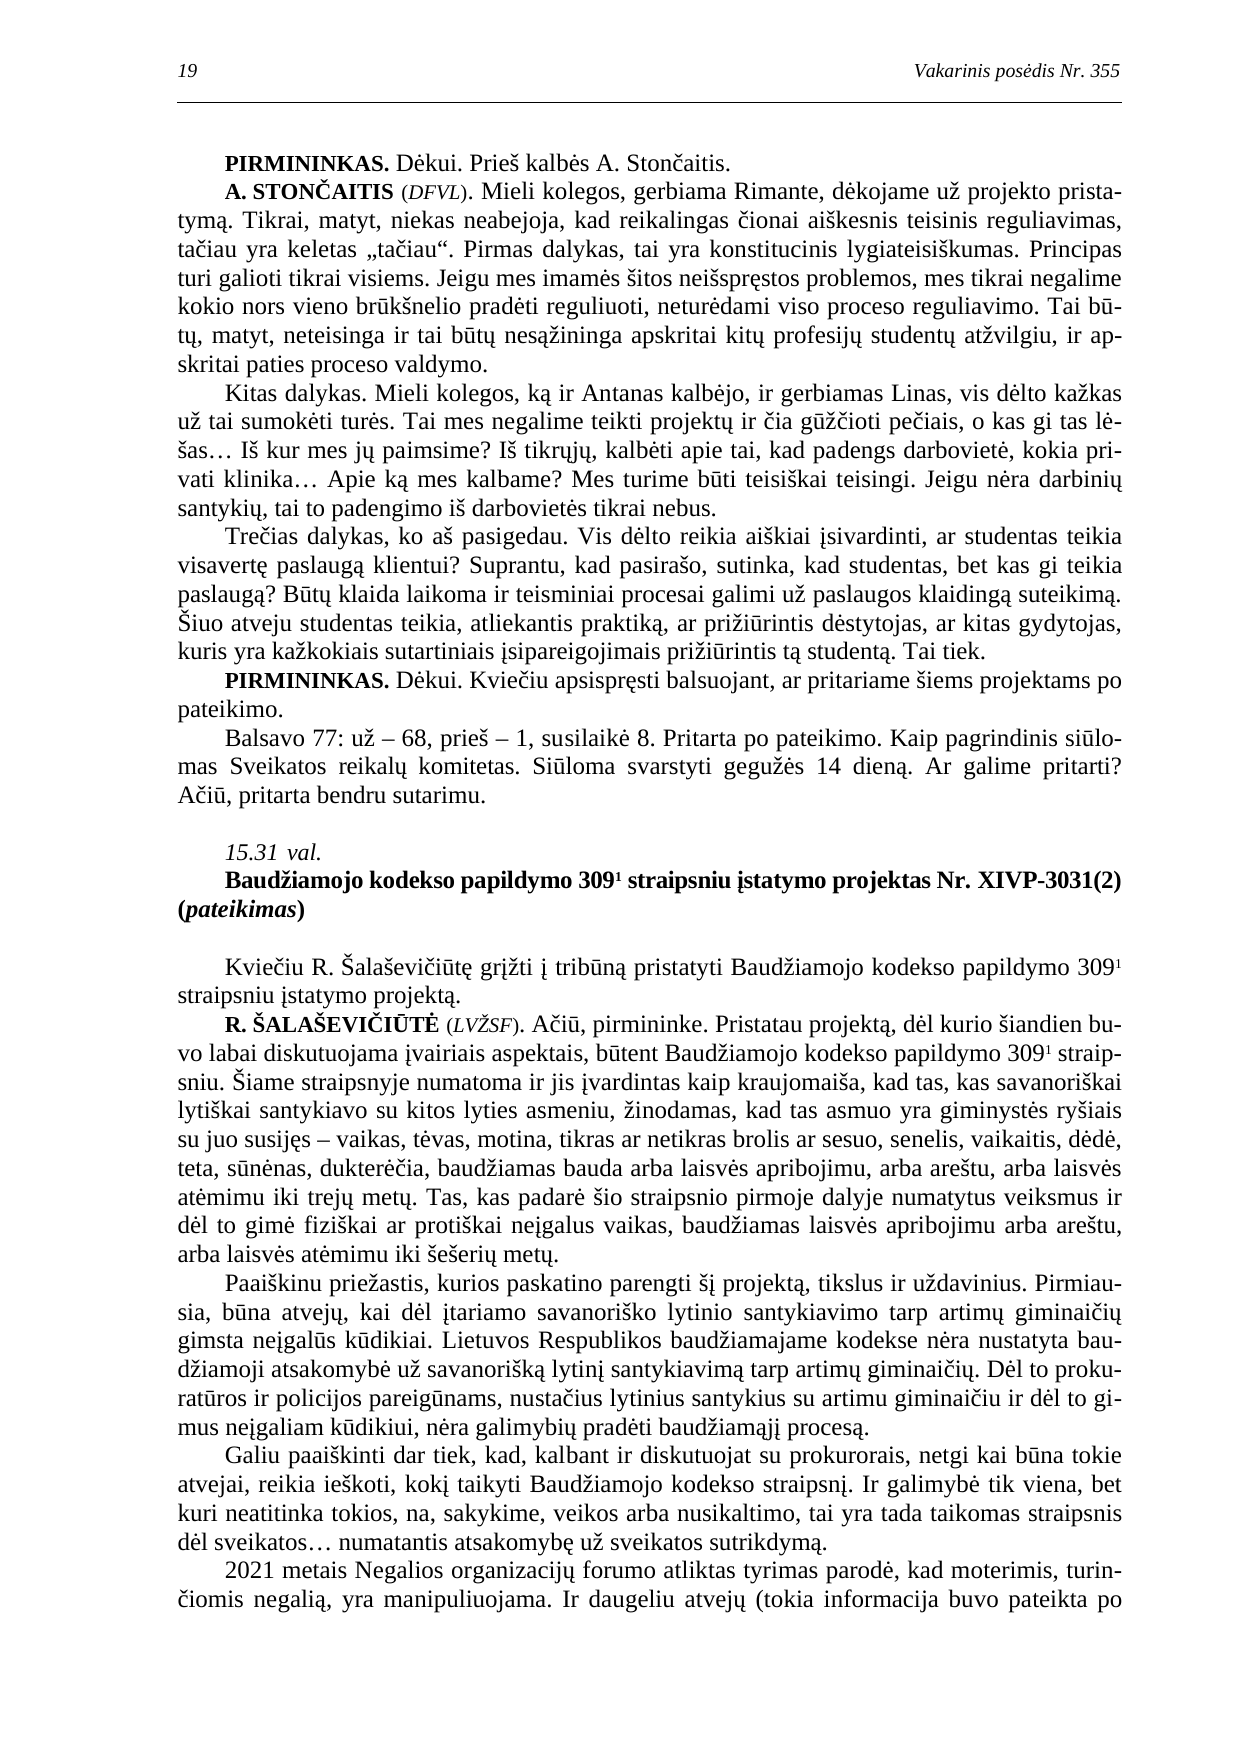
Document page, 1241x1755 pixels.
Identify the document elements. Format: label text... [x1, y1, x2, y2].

text PIRMININKAS. Dė­kui. Prieš kal­bės A. Ston­čai­tis. [177, 148, 1122, 176]
text Bal­sa­vo 77: už – 68, prieš – 1, su­si­lai­kė 8. Pri­tar­ta po pa­tei­ki­mo. Kaip pa­grin­di­nis siū­lo­mas Svei­ka­tos rei­ka­lų ko­mi­te­tas. Siū­lo­ma svars­ty­ti ge­gu­žės 14 die­ną. Ar ga­li­me pri­tar­ti? Ačiū, pri­tar­ta ben­dru su­ta­ri­mu. [177, 723, 1122, 809]
text 2021 me­tais Ne­ga­lios or­ga­ni­za­ci­jų fo­ru­mo at­lik­tas ty­ri­mas pa­ro­dė, kad mo­te­ri­mis, tu­rin­čio­mis ne­ga­lią, yra ma­ni­pu­liuo­ja­ma. Ir dau­ge­liu at­ve­jų (to­kia in­for­ma­ci­ja bu­vo pa­teik­ta po [177, 1555, 1122, 1613]
text Pa­aiš­ki­nu prie­žas­tis, ku­rios pa­ska­ti­no pa­reng­ti šį pro­jek­tą, tiks­lus ir už­da­vi­nius. Pir­miau­sia, bū­na at­ve­jų, kai dėl įta­ria­mo sa­va­no­riš­ko ly­ti­nio san­ty­kia­vi­mo tarp ar­ti­mų gi­mi­nai­čių gims­ta ne­įga­lūs kū­di­kiai. Lie­tu­vos Res­pub­li­kos bau­džia­ma­ja­me ko­dek­se nė­ra nu­sta­ty­ta bau­džia­mo­ji at­sa­ko­my­bė už sa­va­no­riš­ką ly­ti­nį san­ty­kia­vi­mą tarp ar­ti­mų gi­mi­nai­čių. Dėl to pro­ku­ra­tū­ros ir po­li­ci­jos pa­rei­gū­nams, nu­sta­čius ly­ti­nius san­ty­kius su ar­ti­mu gi­mi­nai­čiu ir dėl to gi­mus ne­įga­liam kū­di­kiui, nė­ra ga­li­my­bių pra­dė­ti bau­džia­mą­jį pro­ce­są. [177, 1268, 1122, 1440]
text Ki­tas da­ly­kas. Mie­li ko­le­gos, ką ir An­ta­nas kal­bė­jo, ir ger­bia­mas Li­nas, vis dėl­to kaž­kas už tai su­mo­kė­ti tu­rės. Tai mes ne­ga­li­me teik­ti pro­jek­tų ir čia gūž­čio­ti pe­čiais, o kas gi tas lė­šas… Iš kur mes jų pa­im­si­me? Iš tik­rų­jų, kal­bė­ti apie tai, kad pa­dengs dar­bo­vie­tė, ko­kia pri­va­ti kli­ni­ka… Apie ką mes kal­ba­me? Mes tu­ri­me bū­ti tei­siš­kai tei­sin­gi. Jei­gu nė­ra dar­bi­nių san­ty­kių, tai to pa­den­gi­mo iš dar­bo­vie­tės tik­rai ne­bus. [177, 378, 1122, 521]
text Ga­liu pa­aiš­kin­ti dar tiek, kad, kal­bant ir dis­ku­tuo­jat su pro­ku­ro­rais, net­gi kai bū­na to­kie at­ve­jai, rei­kia ieš­ko­ti, ko­kį tai­ky­ti Bau­džia­mo­jo ko­dek­so straips­nį. Ir ga­li­my­bė tik vie­na, bet ku­ri ne­ati­tin­ka to­kios, na, sa­ky­ki­me, vei­kos ar­ba nu­si­kal­ti­mo, tai yra ta­da tai­ko­mas straips­nis dėl svei­ka­tos… nu­ma­tan­tis at­sa­ko­my­bę už svei­ka­tos su­trik­dy­mą. [177, 1440, 1122, 1555]
text PIRMININKAS. Dė­kui. Kvie­čiu ap­si­spręs­ti bal­suo­jant, ar pri­ta­ria­me šiems pro­jek­tams po pa­tei­ki­mo. [177, 665, 1122, 723]
text R. ŠALAŠEVIČIŪTĖ (LVŽSF). Ačiū, pir­mi­nin­ke. Pri­sta­tau pro­jek­tą, dėl ku­rio šian­dien bu­vo la­bai dis­ku­tuo­ja­ma įvai­riais as­pek­tais, bū­tent Bau­džia­mo­jo ko­dek­so pa­pil­dy­mo 3091 strai­p­s­niu. Šia­me straips­ny­je nu­ma­to­ma ir jis įvar­din­tas kaip krau­jo­mai­ša, kad tas, kas sa­va­no­riš­kai ly­tiš­kai san­ty­kia­vo su ki­tos ly­ties as­me­niu, ži­no­da­mas, kad tas as­muo yra gi­mi­nys­tės ry­šiais su juo su­si­jęs – vai­kas, tė­vas, mo­ti­na, tik­ras ar ne­tik­ras bro­lis ar se­suo, se­ne­lis, vai­kai­tis, dė­dė, te­ta, sū­nė­nas, duk­te­rė­čia, bau­džia­mas bau­da ar­ba lais­vės ap­ri­bo­ji­mu, ar­ba areš­tu, ar­ba lais­vės at­ėmi­mu iki tre­jų me­tų. Tas, kas pa­da­rė šio straips­nio pir­mo­je da­ly­je nu­ma­ty­tus veiks­mus ir dėl to gi­mė fi­ziš­kai ar pro­tiš­kai ne­įga­lus vai­kas, bau­džia­mas lais­vės ap­ri­bo­ji­mu ar­ba areš­tu, ar­ba lais­vės at­ėmi­mu iki še­še­rių me­tų. [177, 1009, 1122, 1268]
text Bau­džia­mo­jo ko­dek­so pa­pil­dy­mo 3091 straips­niu įsta­ty­mo pro­jek­tas Nr. XIVP-3031(2) (pa­tei­ki­mas) [177, 865, 1122, 923]
text 15.31 val. [224, 838, 1122, 865]
text Kvie­čiu R. Ša­la­še­vi­čiū­tę grįž­ti į tri­bū­ną pri­sta­ty­ti Bau­džia­mo­jo ko­dek­so pa­pil­dy­mo 3091 straips­niu įsta­ty­mo pro­jek­tą. [177, 952, 1122, 1009]
text Tre­čias da­ly­kas, ko aš pa­si­ge­dau. Vis dėl­to rei­kia aiš­kiai įsi­var­din­ti, ar stu­den­tas tei­kia vi­sa­ver­tę pa­slau­gą klien­tui? Su­pran­tu, kad pa­si­ra­šo, su­tin­ka, kad stu­den­tas, bet kas gi tei­kia pa­slau­gą? Bū­tų klai­da lai­ko­ma ir teis­mi­niai pro­ce­sai ga­li­mi už pa­slau­gos klai­din­gą su­tei­ki­mą. Šiuo at­ve­ju stu­den­tas tei­kia, at­lie­kan­tis prak­ti­ką, ar pri­žiū­rin­tis dės­ty­to­jas, ar ki­tas gy­dy­to­jas, ku­ris yra kaž­ko­kiais su­tar­ti­niais įsi­pa­rei­go­ji­mais pri­žiū­rin­tis tą stu­den­tą. Tai tiek. [177, 521, 1122, 665]
text A. STONČAITIS (DFVL). Mie­li ko­le­gos, ger­bia­ma Ri­man­te, dė­ko­ja­me už pro­jek­to pri­sta­ty­mą. Tik­rai, ma­tyt, nie­kas ne­abe­jo­ja, kad rei­ka­lin­gas čio­nai aiš­kes­nis tei­si­nis re­gu­lia­vi­mas, ta­čiau yra ke­le­tas „ta­čiau“. Pir­mas da­ly­kas, tai yra kon­sti­tu­ci­nis ly­gia­tei­siš­ku­mas. Prin­ci­pas tu­ri ga­lio­ti tik­rai vi­siems. Jei­gu mes ima­mės ši­tos ne­iš­spręs­tos pro­ble­mos, mes tik­rai ne­ga­li­me ko­kio nors vie­no brūkš­ne­lio pra­dė­ti re­gu­liuo­ti, ne­tu­rė­da­mi vi­so pro­ce­so re­gu­lia­vi­mo. Tai bū­tų, ma­tyt, ne­tei­sin­ga ir tai bū­tų ne­są­ži­nin­ga ap­skri­tai ki­tų pro­fe­si­jų stu­den­tų at­žvil­giu, ir ap­skri­tai pa­ties pro­ce­so val­dy­mo. [177, 176, 1122, 378]
